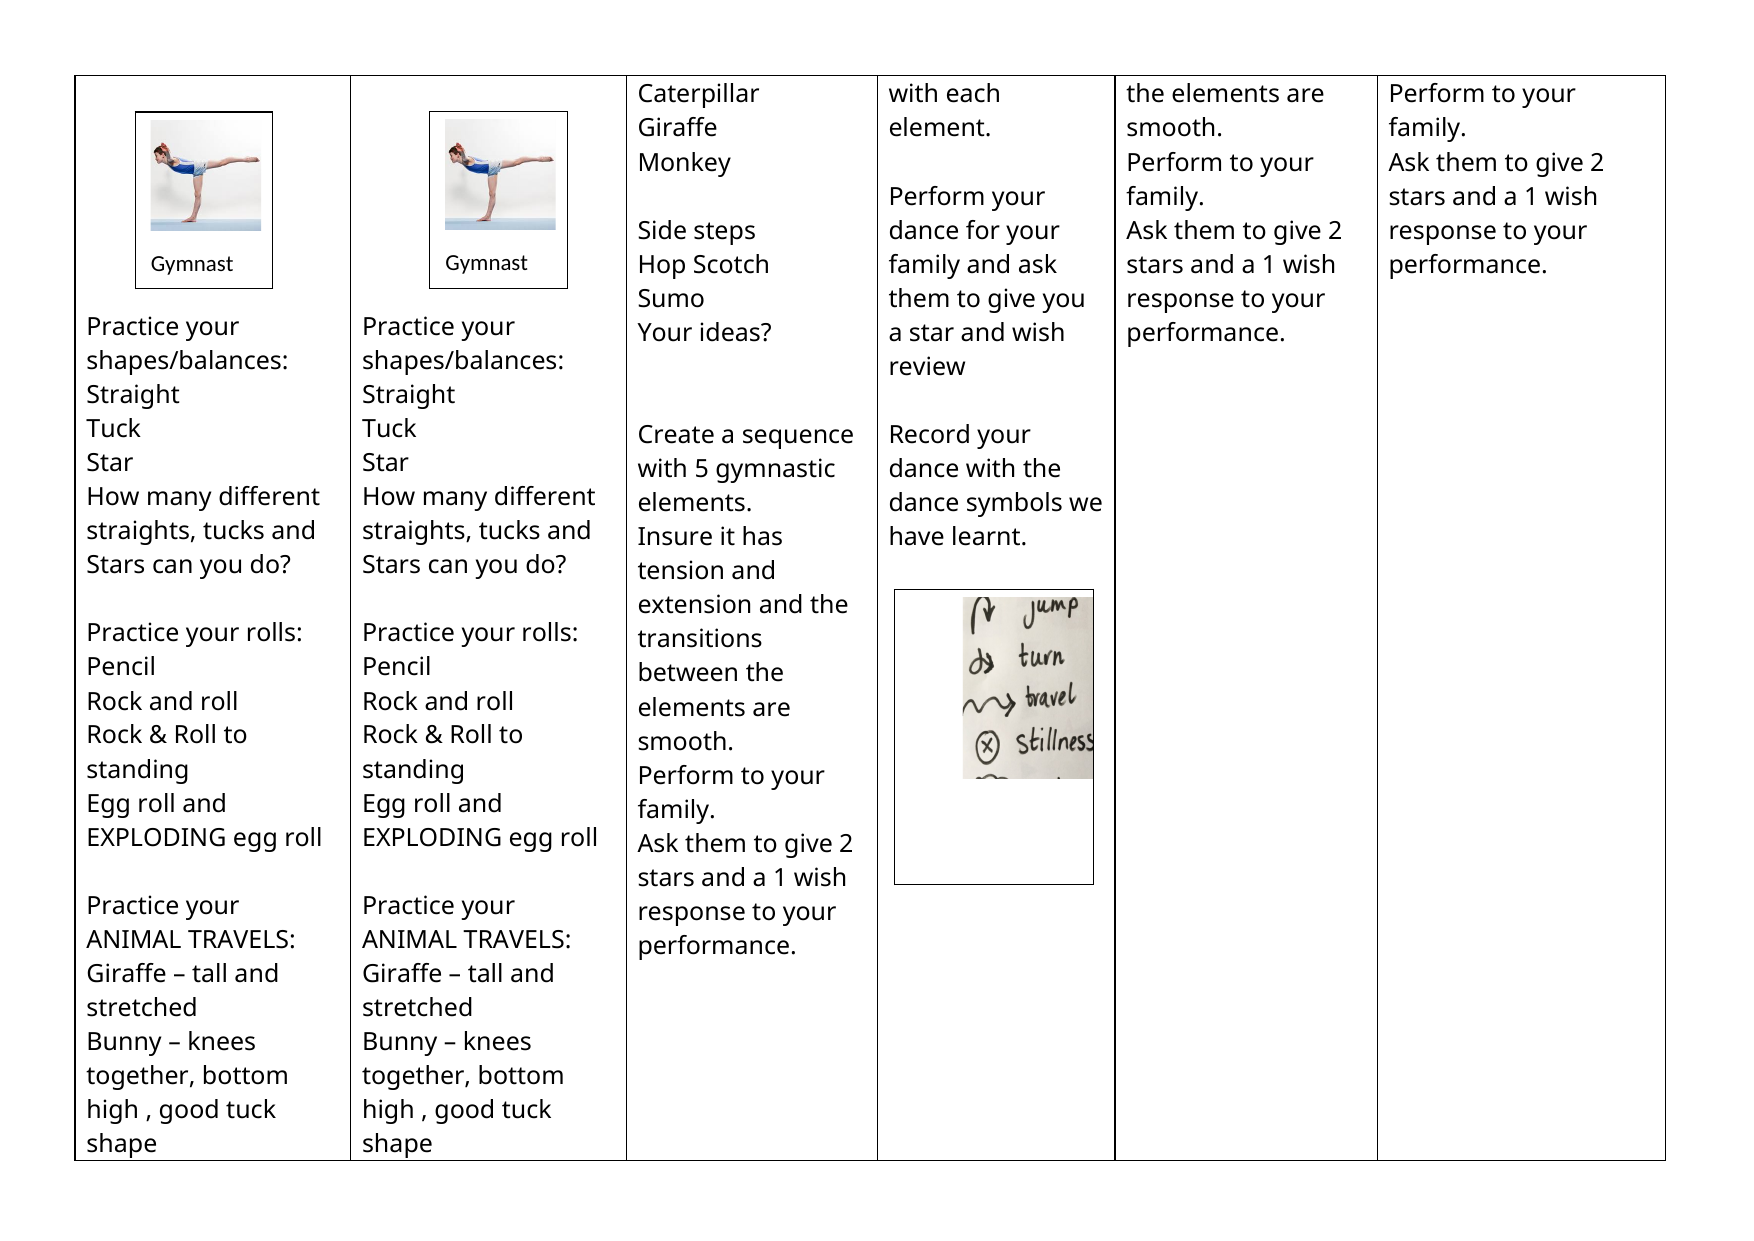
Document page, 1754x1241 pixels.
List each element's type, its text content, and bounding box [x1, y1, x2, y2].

table_cell Perform to your family. Ask them to give 2 stars and a 1 wish response to your performance. [1378, 76, 1665, 1160]
table_cell the elements are smooth. Perform to your family. Ask them to give 2 stars and a 1 wish response to your performance. [1116, 76, 1377, 1160]
table_cell Ball Skills In your outside space Practice the ball skills we use in class Ball around your body, legs, drop and catch the ball from your head. (In front and behind.) Throw up – how many claps before you catch it Can you bounce the ball from hand to hand. Can you bounce the ball around your body? Can you throw the ball up, turn round and catch it? How many catches before you drop it? Try these activities with a partner Gymnastics Practice your 4 gymnastic poses/balances: Footballer Diver Gymnast Rower Practice your shapes/balances: Straight Tuck Star How many different straights, tucks and Stars can you do? Practice your rolls: Pencil Rock and roll Rock & Roll to standing Egg roll and EXPLODING egg roll Practice your ANIMAL TRAVELS: Giraffe – tall and stretched Bunny – knees together, bottom high , good tuck shape Frog – tucked and stretched Elephant – same hand and foot move CHALLENGE! Can you make a sequence of gymnastic shapes, poses, balances and rolls and travels? Why not perform o a gymnastic performance for your family. As them to watch and give you a star and wish review. Remember to extend your body and point those toes! Make the movements between a roll/travel/balance smooth. [351, 76, 626, 1160]
table_cell with each element. Perform your dance for your family and ask them to give you a star and wish review Record your dance with the dance symbols we have learnt. [878, 76, 1114, 1160]
table_cell Ball Skills In your outside space Practice the ball skills we use in class Ball around your body, legs, drop and catch the ball from your head. (In front and behind.) Two hands drop the ball between your legs and switch your hands to catch it Bounce the ball around your body, under your legs. Can you catch high throws and low throws? Gymnastics – practice the elements with have worked on, Practice your shapes: Straight Tuck Star Straddle Pike Practice your rolls: Egg & Exploding Rock& Roll to standing Pencil Teddy Bear Forward Roll Practice your travels: Elephant Frog Bunny Caterpillar Giraffe Monkey Side steps Hop Scotch Sumo Your ideas? Create a sequence with 5 gymnastic elements. Insure it has tension and extension and the transitions between the elements are smooth. Perform to your family. Ask them to give 2 stars and a 1 wish response to your performance. [627, 76, 877, 1160]
table_cell Ball Skills In your outside space Practice the ball skills we use in class Ball around your body, legs, drop and catch the ball from your head. (In front and behind.) Throw up – how many claps before you catch it Can you bounce the ball from hand to hand. How many catches before you drop it Sitting down, can you roll the ball over your legs, arms and round your middle? Try these activities with a partner Gymnastics Practice your 4 gymnastic poses/balances: Footballer Diver Gymnast Rower Practice your shapes/balances: Straight Tuck Star How many different straights, tucks and Stars can you do? Practice your rolls: Pencil Rock and roll Rock & Roll to standing Egg roll and EXPLODING egg roll Practice your ANIMAL TRAVELS: Giraffe – tall and stretched Bunny – knees together, bottom high , good tuck shape Frog – tucked and stretched Elephant – same hand and foot move CHALLENGE! Can you make a sequence of gymnastic shapes, poses, balances and rolls and travels? Why not perform on a gymnastic performance for your family. They can watch and give you a star and wish review. Remember to extend your body and point those toes! Make the movements between a roll/travel/balance smooth. [76, 76, 350, 1160]
